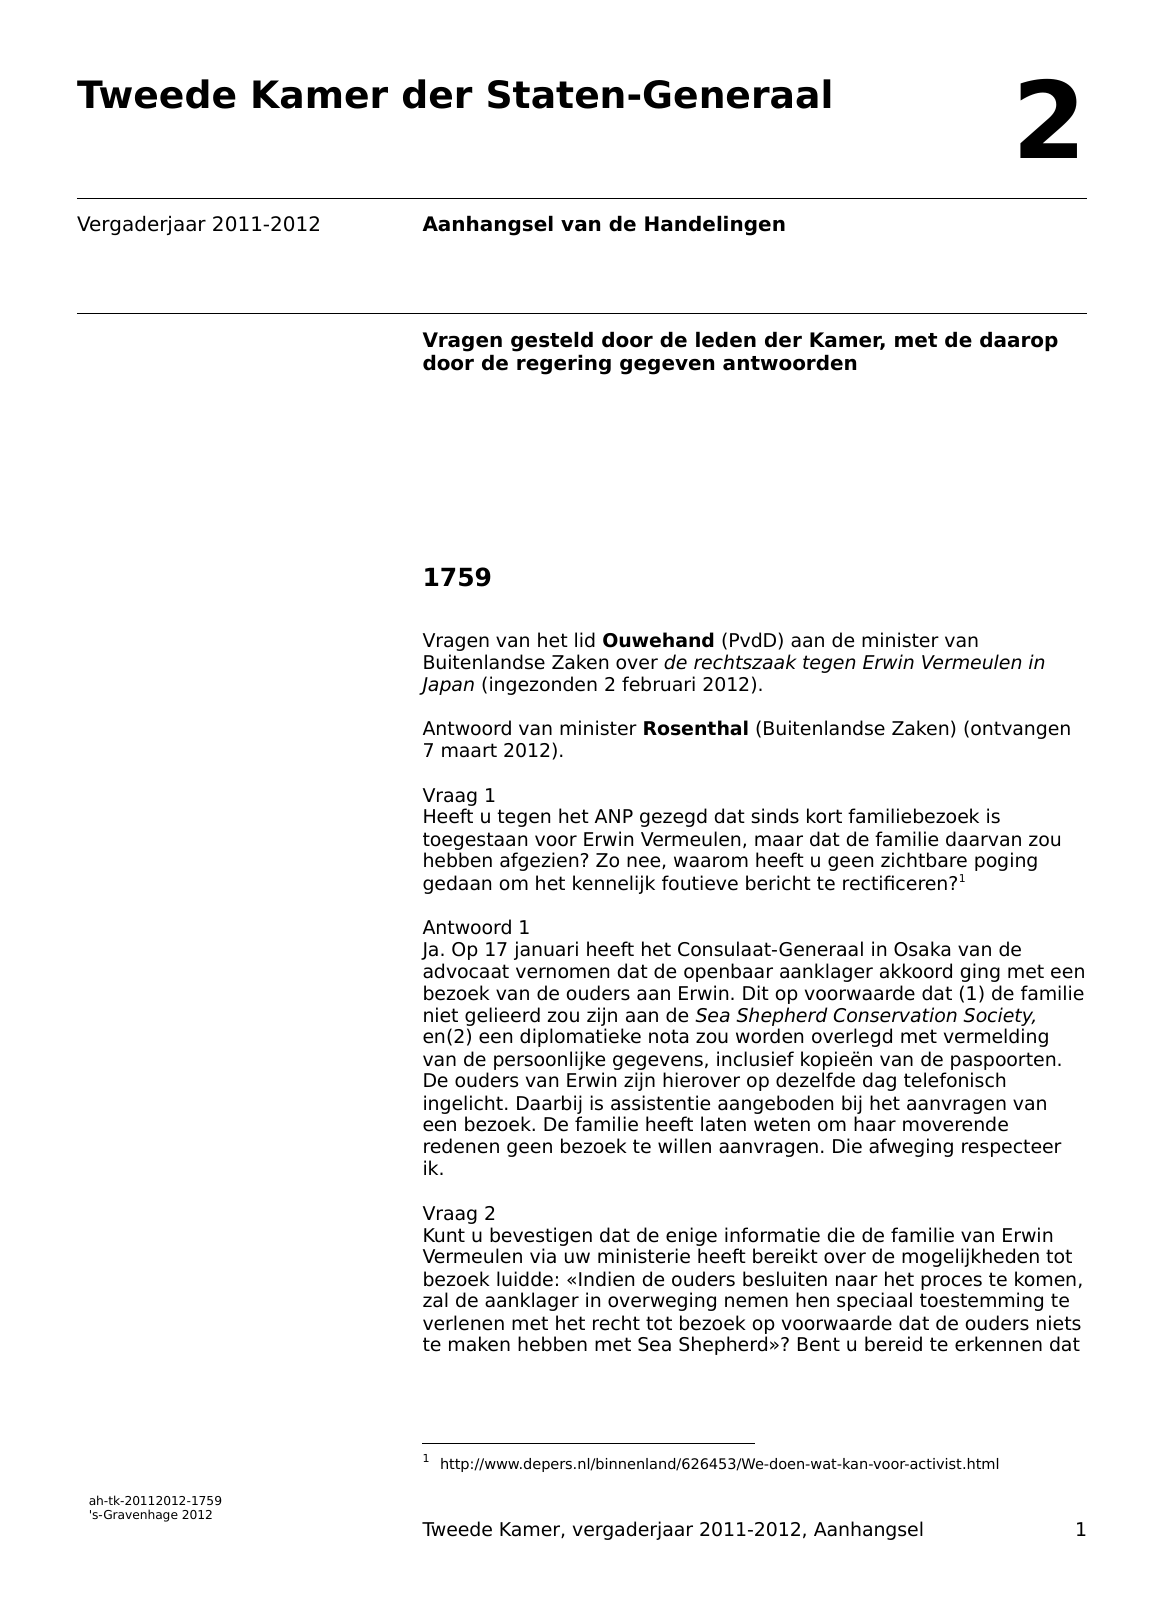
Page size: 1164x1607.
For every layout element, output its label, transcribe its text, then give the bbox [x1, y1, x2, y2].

text ah-tk-20112012-1759 [88, 1494, 323, 1508]
text 's-Gravenhage 2012 [88, 1508, 323, 1522]
table_cell [77, 314, 422, 375]
text Vragen van het lid Ouwehand (PvdD) aan de minister van Buitenlandse Zaken over de rechtszaak tegen Erwin Vermeulen in Japan (ingezonden 2 februari 2012). [422, 630, 1087, 696]
text Ja. Op 17 januari heeft het Consulaat-Generaal in Osaka van de advocaat vernomen dat de openbaar aanklager akkoord ging met een bezoek van de ouders aan Erwin. Dit op voorwaarde dat (1) de familie niet gelieerd zou zijn aan de Sea Shepherd Conservation Society, en(2) een diplomatieke nota zou worden overlegd met vermelding van de persoonlijke gegevens, inclusief kopieën van de paspoorten. De ouders van Erwin zijn hierover op dezelfde dag telefonisch ingelicht. Daarbij is assistentie aangeboden bij het aanvragen van een bezoek. De familie heeft laten weten om haar moverende redenen geen bezoek te willen aanvragen. Die afweging respecteer ik. [422, 938, 1087, 1180]
table_cell Aanhangsel van de Handelingen [422, 199, 1087, 313]
text Antwoord 1 [422, 917, 1087, 938]
text 1759 [422, 563, 1087, 592]
table_cell Vragen gesteld door de leden der Kamer, met de daarop door de regering gegeven antwoorden [422, 314, 1087, 375]
table_header Tweede Kamer der Staten-Generaal [77, 59, 886, 198]
text Kunt u bevestigen dat de enige informatie die de familie van Erwin Vermeulen via uw ministerie heeft bereikt over de mogelijkheden tot bezoek luidde: «Indien de ouders besluiten naar het proces te komen, zal de aanklager in overweging nemen hen speciaal toestemming te verlenen met het recht tot bezoek op voorwaarde dat de ouders niets te maken hebben met Sea Shepherd»? Bent u bereid te erkennen dat [422, 1224, 1087, 1356]
text http://www.depers.nl/binnenland/626453/We-doen-wat-kan-voor-activist.html [422, 1452, 1087, 1474]
text Antwoord van minister Rosenthal (Buitenlandse Zaken) (ontvangen 7 maart 2012). [422, 718, 1087, 762]
table_cell Vergaderjaar 2011-2012 [77, 199, 422, 313]
text Vraag 2 [422, 1202, 1087, 1224]
table_header 2 [886, 59, 1087, 198]
text Heeft u tegen het ANP gezegd dat sinds kort familiebezoek is toegestaan voor Erwin Vermeulen, maar dat de familie daarvan zou hebben afgezien? Zo nee, waarom heeft u geen zichtbare poging gedaan om het kennelijk foutieve bericht te rectificeren? [422, 806, 1087, 894]
text Vraag 1 [422, 784, 1087, 806]
